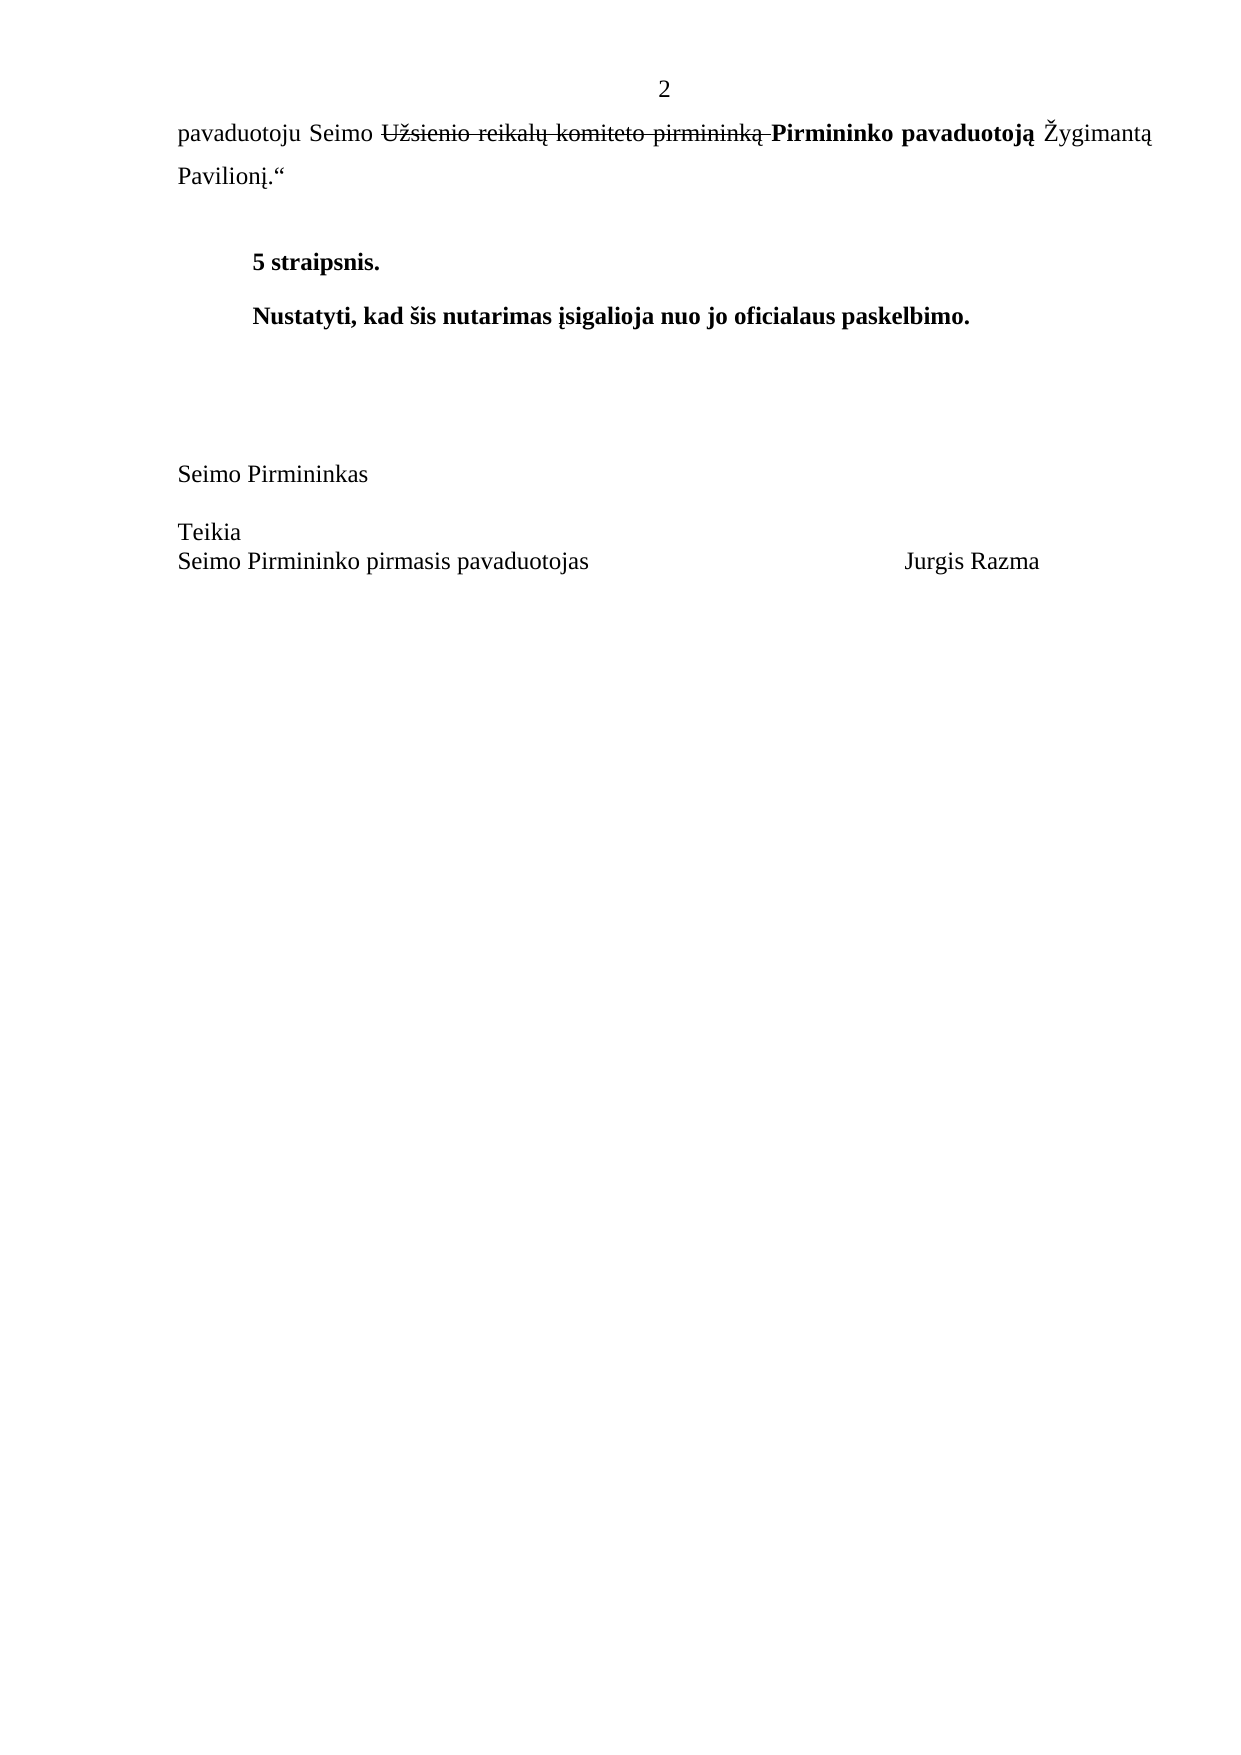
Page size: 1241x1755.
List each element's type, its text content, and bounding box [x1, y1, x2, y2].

text Teikia [177, 517, 1152, 546]
text Seimo Pirmininkas [177, 459, 1152, 488]
text 5 straipsnis. [177, 247, 1152, 276]
text Nustatyti, kad šis nutarimas įsigalioja nuo jo oficialaus paskelbimo. [177, 291, 1152, 330]
text Seimo Pirmininko pirmasis pavaduotojas (Parašas Jurgis Razma [177, 546, 1152, 574]
text pavaduotoju Seimo Užsienio reikalų komiteto pirmininką Pirmininko pavaduotoją Žygimantą Pavilionį.“ [177, 118, 1152, 190]
